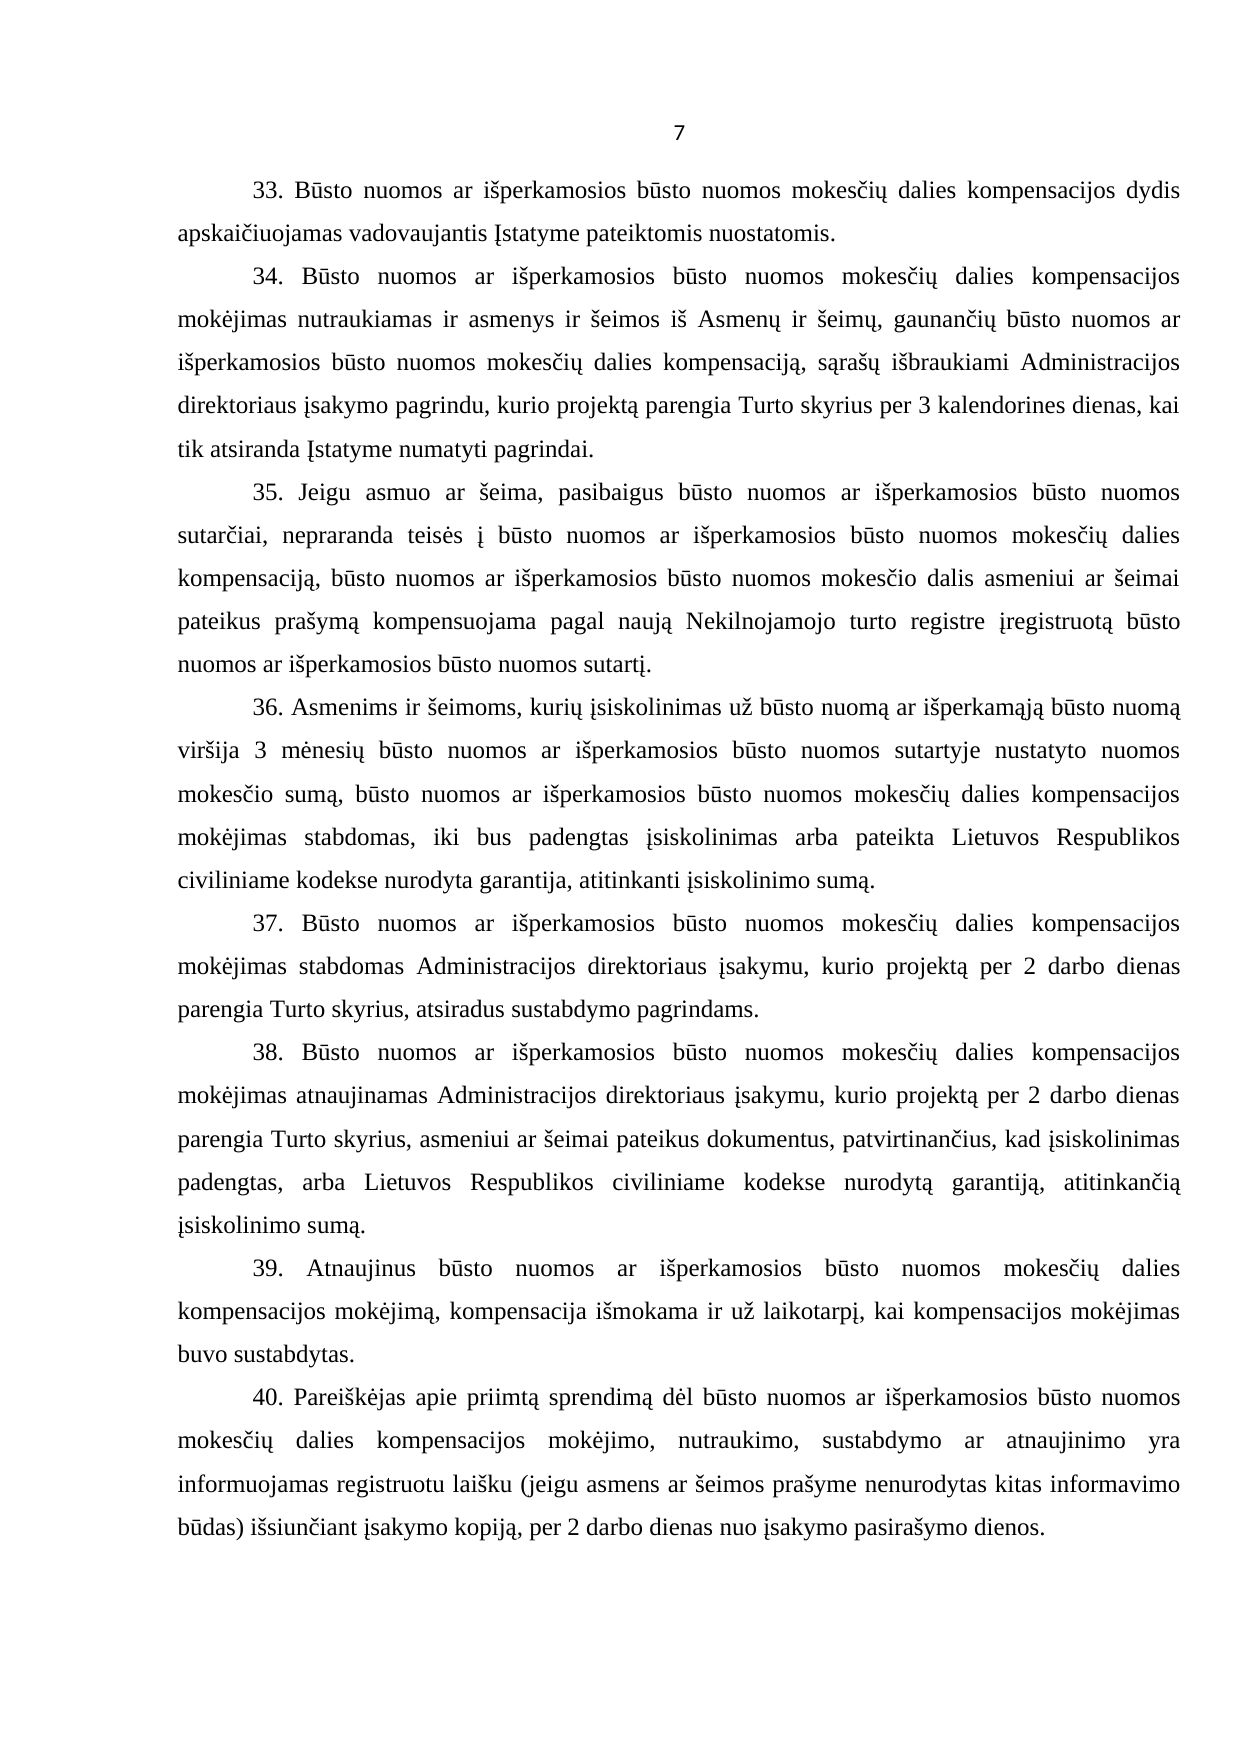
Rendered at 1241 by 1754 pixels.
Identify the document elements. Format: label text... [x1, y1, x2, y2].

text 33. Būsto nuomos ar išperkamosios būsto nuomos mokesčių dalies kompensacijos dydis apskaičiuojamas vadovaujantis Įstatyme pateiktomis nuostatomis. [177, 175, 1181, 247]
text 35. Jeigu asmuo ar šeima, pasibaigus būsto nuomos ar išperkamosios būsto nuomos sutarčiai, nepraranda teisės į būsto nuomos ar išperkamosios būsto nuomos mokesčių dalies kompensaciją, būsto nuomos ar išperkamosios būsto nuomos mokesčio dalis asmeniui ar šeimai pateikus prašymą kompensuojama pagal naują Nekilnojamojo turto registre įregistruotą būsto nuomos ar išperkamosios būsto nuomos sutartį. [177, 477, 1181, 678]
text 37. Būsto nuomos ar išperkamosios būsto nuomos mokesčių dalies kompensacijos mokėjimas stabdomas Administracijos direktoriaus įsakymu, kurio projektą per 2 darbo dienas parengia Turto skyrius, atsiradus sustabdymo pagrindams. [177, 908, 1181, 1023]
text 34. Būsto nuomos ar išperkamosios būsto nuomos mokesčių dalies kompensacijos mokėjimas nutraukiamas ir asmenys ir šeimos iš Asmenų ir šeimų, gaunančių būsto nuomos ar išperkamosios būsto nuomos mokesčių dalies kompensaciją, sąrašų išbraukiami Administracijos direktoriaus įsakymo pagrindu, kurio projektą parengia Turto skyrius per 3 kalendorines dienas, kai tik atsiranda Įstatyme numatyti pagrindai. [177, 261, 1181, 462]
text 39. Atnaujinus būsto nuomos ar išperkamosios būsto nuomos mokesčių dalies kompensacijos mokėjimą, kompensacija išmokama ir už laikotarpį, kai kompensacijos mokėjimas buvo sustabdytas. [177, 1253, 1181, 1368]
text 36. Asmenims ir šeimoms, kurių įsiskolinimas už būsto nuomą ar išperkamąją būsto nuomą viršija 3 mėnesių būsto nuomos ar išperkamosios būsto nuomos sutartyje nustatyto nuomos mokesčio sumą, būsto nuomos ar išperkamosios būsto nuomos mokesčių dalies kompensacijos mokėjimas stabdomas, iki bus padengtas įsiskolinimas arba pateikta Lietuvos Respublikos civiliniame kodekse nurodyta garantija, atitinkanti įsiskolinimo sumą. [177, 692, 1181, 894]
text 40. Pareiškėjas apie priimtą sprendimą dėl būsto nuomos ar išperkamosios būsto nuomos mokesčių dalies kompensacijos mokėjimo, nutraukimo, sustabdymo ar atnaujinimo yra informuojamas registruotu laišku (jeigu asmens ar šeimos prašyme nenurodytas kitas informavimo būdas) išsiunčiant įsakymo kopiją, per 2 darbo dienas nuo įsakymo pasirašymo dienos. [177, 1382, 1181, 1541]
text 38. Būsto nuomos ar išperkamosios būsto nuomos mokesčių dalies kompensacijos mokėjimas atnaujinamas Administracijos direktoriaus įsakymu, kurio projektą per 2 darbo dienas parengia Turto skyrius, asmeniui ar šeimai pateikus dokumentus, patvirtinančius, kad įsiskolinimas padengtas, arba Lietuvos Respublikos civiliniame kodekse nurodytą garantiją, atitinkančią įsiskolinimo sumą. [177, 1037, 1181, 1239]
